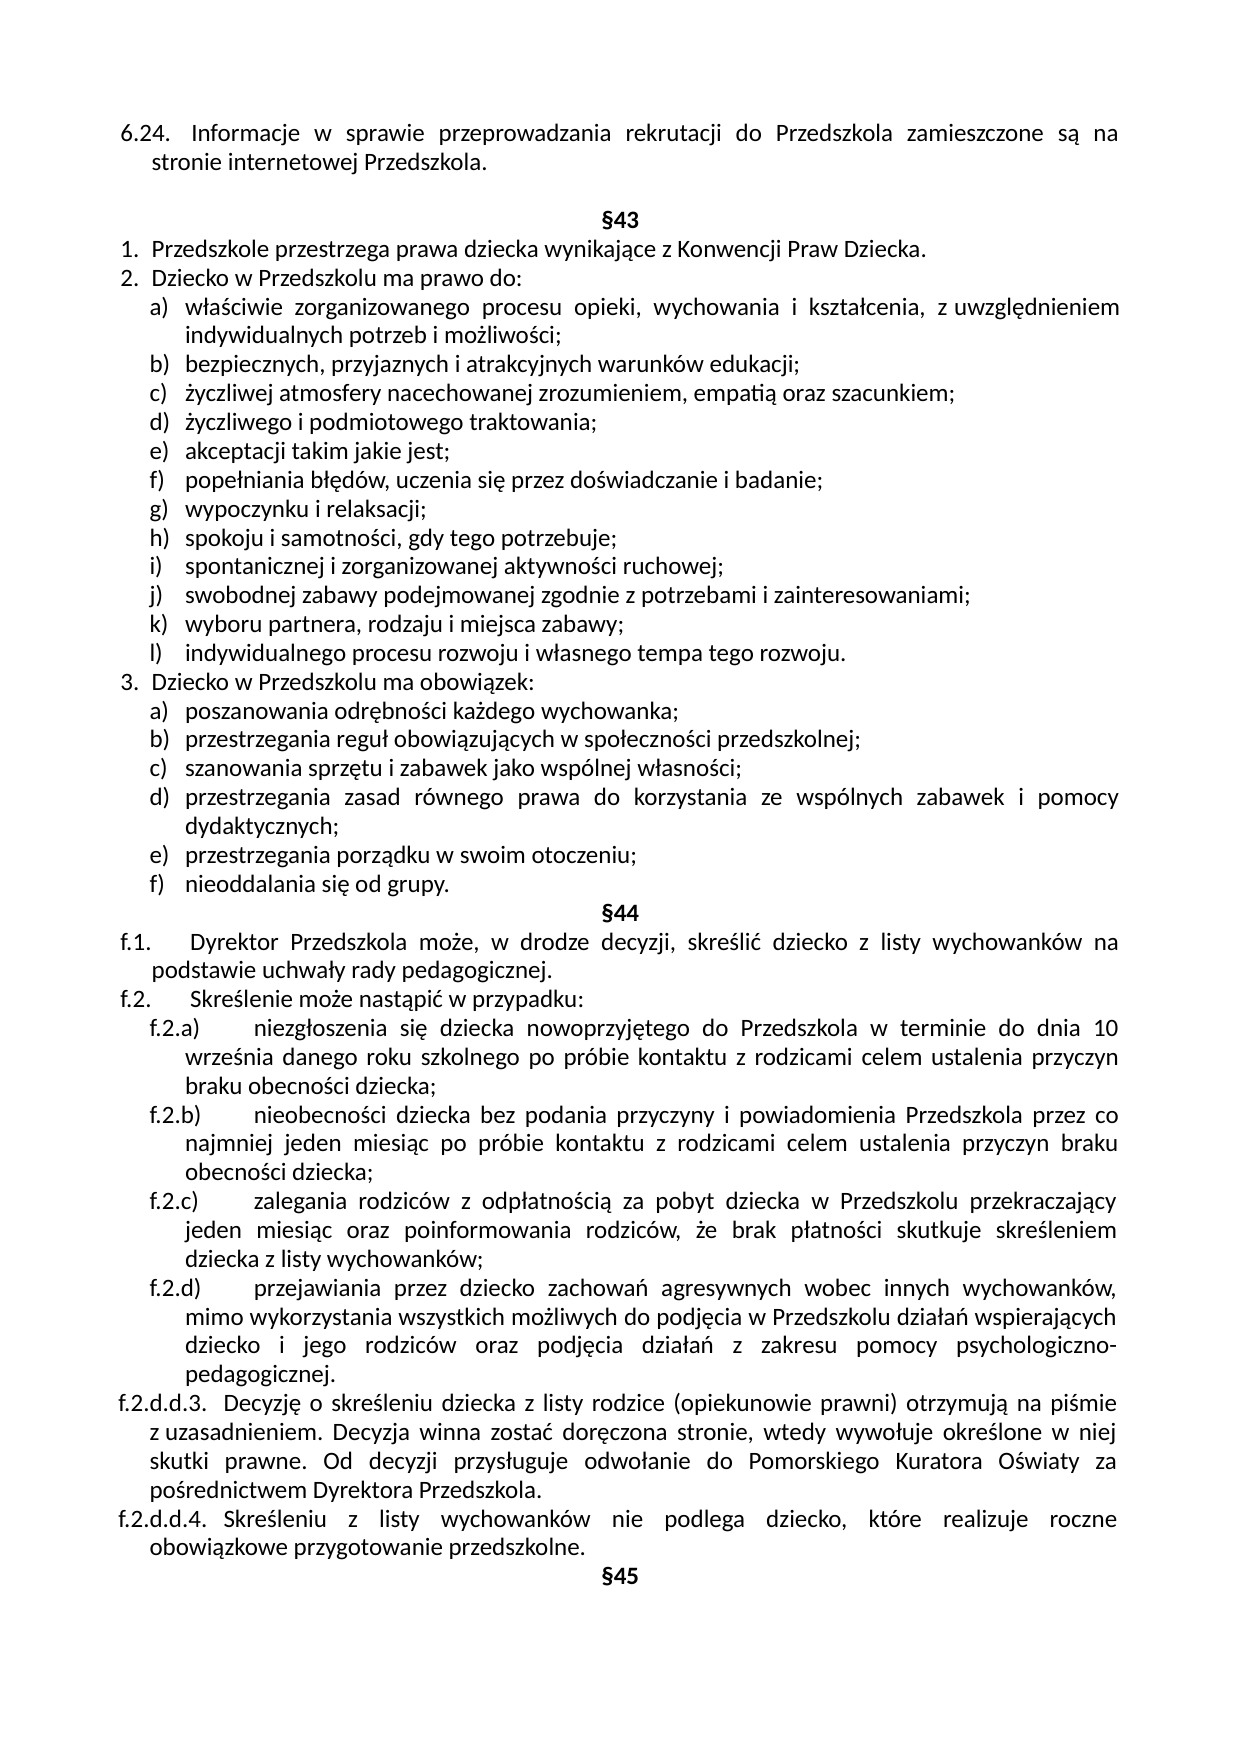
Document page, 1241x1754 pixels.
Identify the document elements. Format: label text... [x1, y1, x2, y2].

text §44 [118, 898, 1122, 927]
list zalegania rodziców z odpłatnością za pobyt dziecka w Przedszkolu przekraczający jeden miesiąc oraz poinformowania rodziców, że brak płatności skutkuje skreśleniem dziecka z listy wychowanków; [149, 1187, 1118, 1273]
list właściwie zorganizowanego procesu opieki, wychowania i kształcenia, z uwzględnieniem indywidualnych potrzeb i możliwości; [149, 292, 1120, 350]
list życzliwej atmosfery nacechowanej zrozumieniem, empatią oraz szacunkiem; [149, 379, 1122, 407]
list swobodnej zabawy podejmowanej zgodnie z potrzebami i zainteresowaniami; [149, 581, 1122, 609]
list nieoddalania się od grupy. [149, 869, 1122, 898]
list popełniania błędów, uczenia się przez doświadczanie i badanie; [149, 465, 1122, 494]
list akceptacji takim jakie jest; [149, 436, 1122, 465]
list spontanicznej i zorganizowanej aktywności ruchowej; [149, 552, 1122, 581]
list Przedszkole przestrzega prawa dziecka wynikające z Konwencji Praw Dziecka. [120, 234, 1122, 263]
list Dziecko w Przedszkolu ma obowiązek: [120, 667, 1122, 696]
list szanowania sprzętu i zabawek jako wspólnej własności; [149, 754, 1122, 783]
list wyboru partnera, rodzaju i miejsca zabawy; [149, 609, 1122, 638]
list bezpiecznych, przyjaznych i atrakcyjnych warunków edukacji; [149, 350, 1120, 379]
text §45 [118, 1562, 1122, 1591]
list Skreśleniu z listy wychowanków nie podlega dziecko, które realizuje roczne obowiązkowe przygotowanie przedszkolne. [118, 1504, 1118, 1562]
list indywidualnego procesu rozwoju i własnego tempa tego rozwoju. [149, 638, 1122, 667]
list przejawiania przez dziecko zachowań agresywnych wobec innych wychowanków, mimo wykorzystania wszystkich możliwych do podjęcia w Przedszkolu działań wspierających dziecko i jego rodziców oraz podjęcia działań z zakresu pomocy psychologiczno-pedagogicznej. [149, 1273, 1118, 1388]
list życzliwego i podmiotowego traktowania; [149, 407, 1122, 436]
list niezgłoszenia się dziecka nowoprzyjętego do Przedszkola w terminie do dnia 10 września danego roku szkolnego po próbie kontaktu z rodzicami celem ustalenia przyczyn braku obecności dziecka; [149, 1013, 1120, 1100]
list poszanowania odrębności każdego wychowanka; [149, 696, 1122, 725]
list nieobecności dziecka bez podania przyczyny i powiadomienia Przedszkola przez co najmniej jeden miesiąc po próbie kontaktu z rodzicami celem ustalenia przyczyn braku obecności dziecka; [149, 1100, 1120, 1187]
list przestrzegania reguł obowiązujących w społeczności przedszkolnej; [149, 725, 1122, 754]
list Skreślenie może nastąpić w przypadku: [120, 984, 1122, 1013]
list Decyzję o skreśleniu dziecka z listy rodzice (opiekunowie prawni) otrzymują na piśmie z uzasadnieniem. Decyzja winna zostać doręczona stronie, wtedy wywołuje określone w niej skutki prawne. Od decyzji przysługuje odwołanie do Pomorskiego Kuratora Oświaty za pośrednictwem Dyrektora Przedszkola. [118, 1388, 1118, 1504]
list spokoju i samotności, gdy tego potrzebuje; [149, 523, 1122, 552]
list Informacje w sprawie przeprowadzania rekrutacji do Przedszkola zamieszczone są na stronie internetowej Przedszkola. [120, 118, 1120, 177]
list Dyrektor Przedszkola może, w drodze decyzji, skreślić dziecko z listy wychowanków na podstawie uchwały rady pedagogicznej. [120, 927, 1120, 984]
list przestrzegania porządku w swoim otoczeniu; [149, 840, 1122, 869]
list wypoczynku i relaksacji; [149, 494, 1122, 523]
text §43 [120, 206, 1120, 234]
list Dziecko w Przedszkolu ma prawo do: [120, 263, 1122, 292]
list przestrzegania zasad równego prawa do korzystania ze wspólnych zabawek i pomocy dydaktycznych; [149, 783, 1120, 840]
